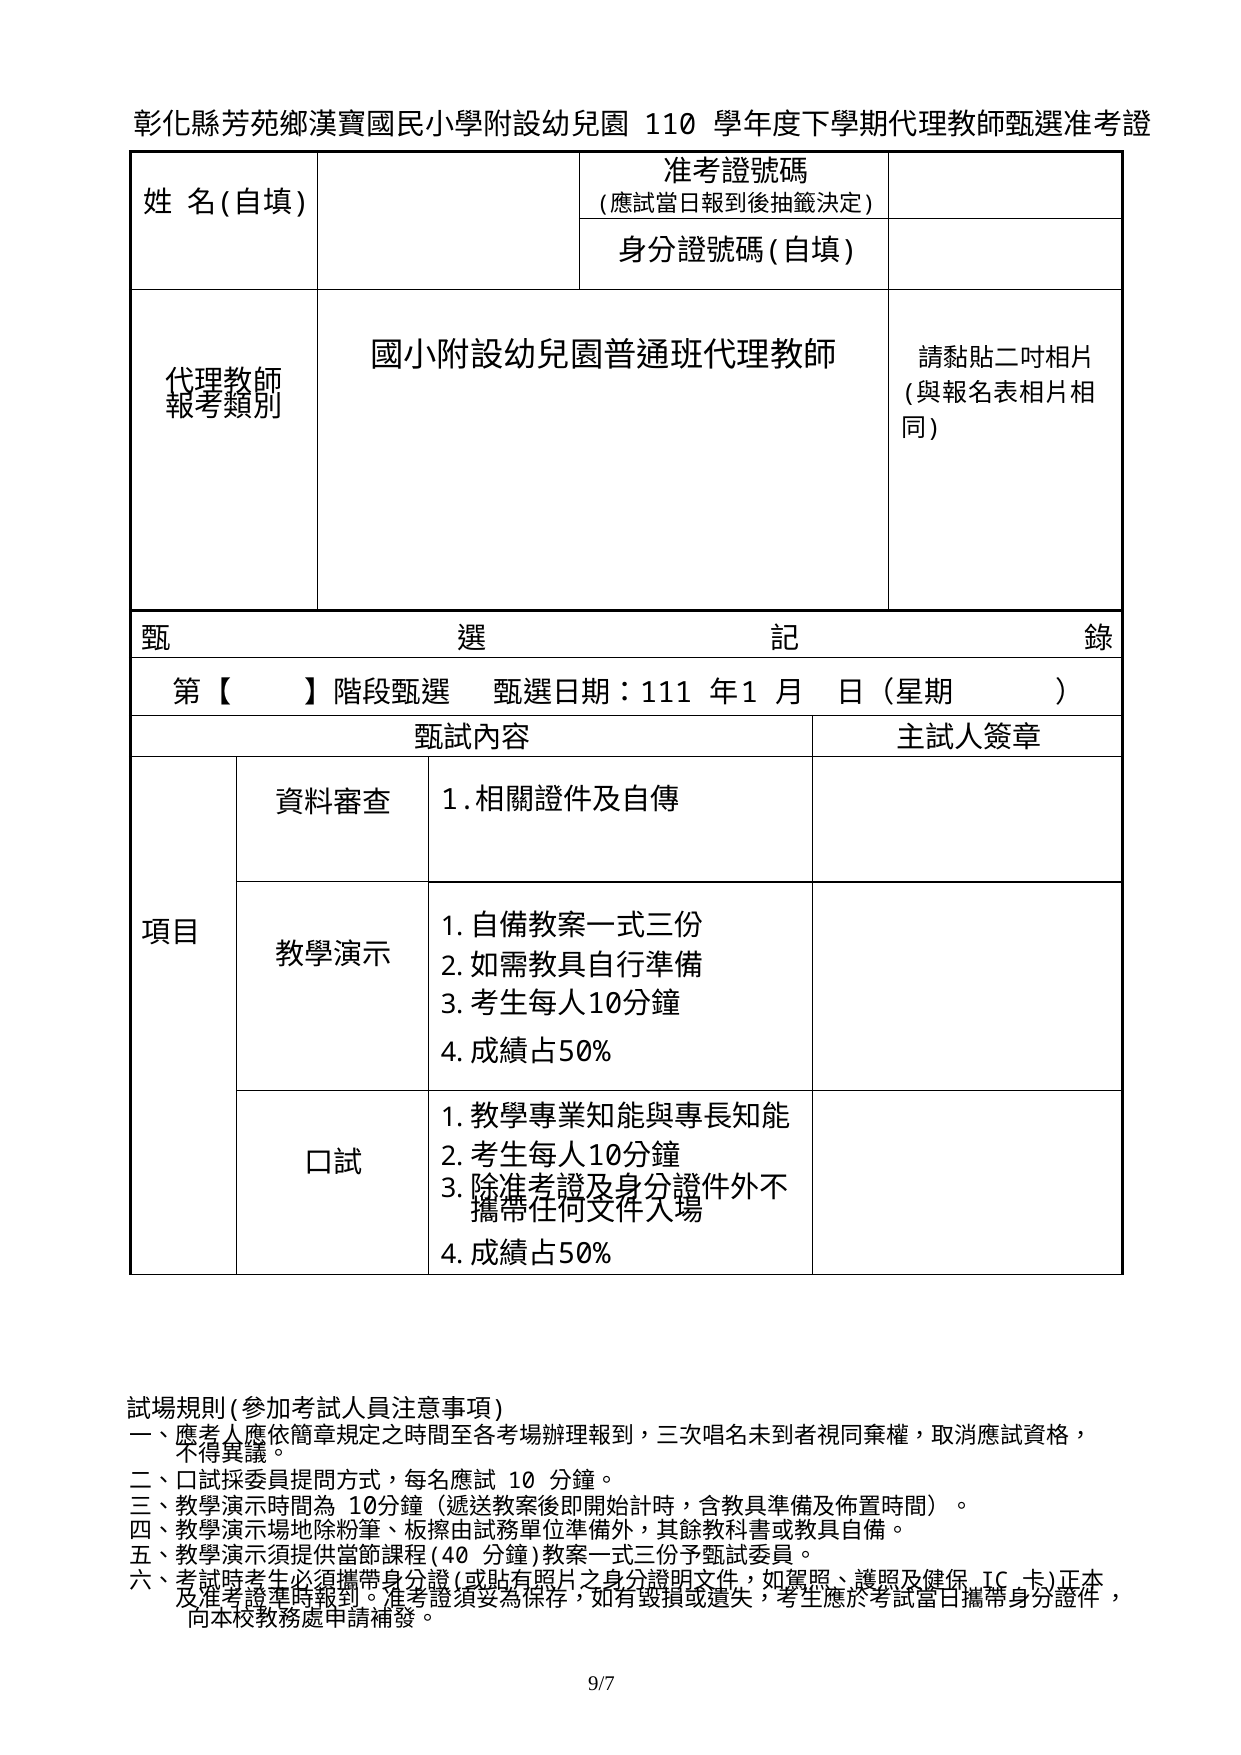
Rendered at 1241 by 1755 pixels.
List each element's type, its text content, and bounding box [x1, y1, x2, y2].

table_cell 資料審查 [237, 757, 428, 881]
table_cell [171, 612, 236, 657]
table_cell 日（星期 [812, 658, 1003, 715]
table_cell 項目 [132, 757, 236, 1274]
text 三、教學演示時間為 10分鐘（遞送教案後即開始計時，含教具準備及佈置時間）。 [129, 1498, 1159, 1518]
text 一、應考人應依簡章規定之時間至各考場辦理報到，三次唱名未到者視同棄權，取消應試資格， 不得異議。 [129, 1428, 1092, 1468]
table_cell [813, 1091, 1121, 1274]
table_header [889, 153, 1121, 217]
text 二、口試採委員提問方式，每名應試 10 分鐘。 [129, 1468, 1159, 1493]
table_cell 1 月 [740, 658, 812, 715]
table_cell 國小附設幼兒園普通班代理教師 [318, 290, 888, 609]
table_cell 請黏貼二吋相片(與報名表相片相同) [889, 290, 1121, 609]
table_cell 教學專業知能與專長知能 考生每人10分鐘 除准考證及身分證件外不攜帶任何文件入場 成績占50% [429, 1091, 812, 1274]
table_cell [489, 612, 740, 657]
table_cell [889, 219, 1121, 289]
table_cell [813, 883, 1121, 1089]
table_header 准考證號碼 (應試當日報到後抽籤決定) [580, 153, 888, 217]
table_cell 甄 [132, 612, 171, 657]
table_header [318, 153, 579, 289]
table_cell 甄選日期：111 年 [489, 658, 740, 715]
table_cell 教學演示 [237, 882, 428, 1089]
table_cell 主試人簽章 [813, 716, 1121, 756]
table_cell 自備教案一式三份 如需教具自行準備 考生每人10分鐘 成績占50% [429, 883, 812, 1089]
table_cell ） [1003, 658, 1083, 715]
table_cell [132, 658, 171, 715]
table_cell 】階段甄選 [236, 658, 452, 715]
table_cell [1083, 658, 1121, 715]
table_cell 口試 [237, 1091, 428, 1274]
table_cell [236, 612, 452, 657]
table_cell [813, 757, 1121, 881]
text 彰化縣芳苑鄉漢寶國民小學附設幼兒園 110 學年度下學期代理教師甄選准考證 [133, 92, 1159, 145]
text 六、考試時考生必須攜帶身分證(或貼有照片之身分證明文件，如駕照、護照及健保 IC 卡)正本及准考證準時報到。准考證須妥為保存，如有毀損或遺失，考生應於考試當日攜帶身分證件， 向本校教務處申請補發。 [129, 1573, 1104, 1633]
table_cell [812, 612, 1003, 657]
text 試場規則(參加考試人員注意事項) [81, 1388, 1159, 1425]
table_header 姓 名(自填) [132, 153, 317, 289]
text 四、教學演示場地除粉筆、板擦由試務單位準備外，其餘教科書或教具自備。 [129, 1523, 994, 1543]
table_cell 選 [452, 612, 488, 657]
table_cell 記 [740, 612, 812, 657]
text 五、教學演示須提供當節課程(40 分鐘)教案一式三份予甄試委員。 [129, 1543, 1159, 1569]
table_cell 甄試內容 [132, 716, 812, 756]
table_cell [452, 658, 488, 715]
table_cell 1.相關證件及自傳 [429, 757, 812, 881]
table_cell 第【 [171, 658, 236, 715]
table_cell [1003, 612, 1083, 657]
table_cell 代理教師報考類別 [132, 290, 317, 609]
table_cell 身分證號碼(自填) [580, 219, 888, 289]
table_cell 錄 [1083, 612, 1121, 657]
